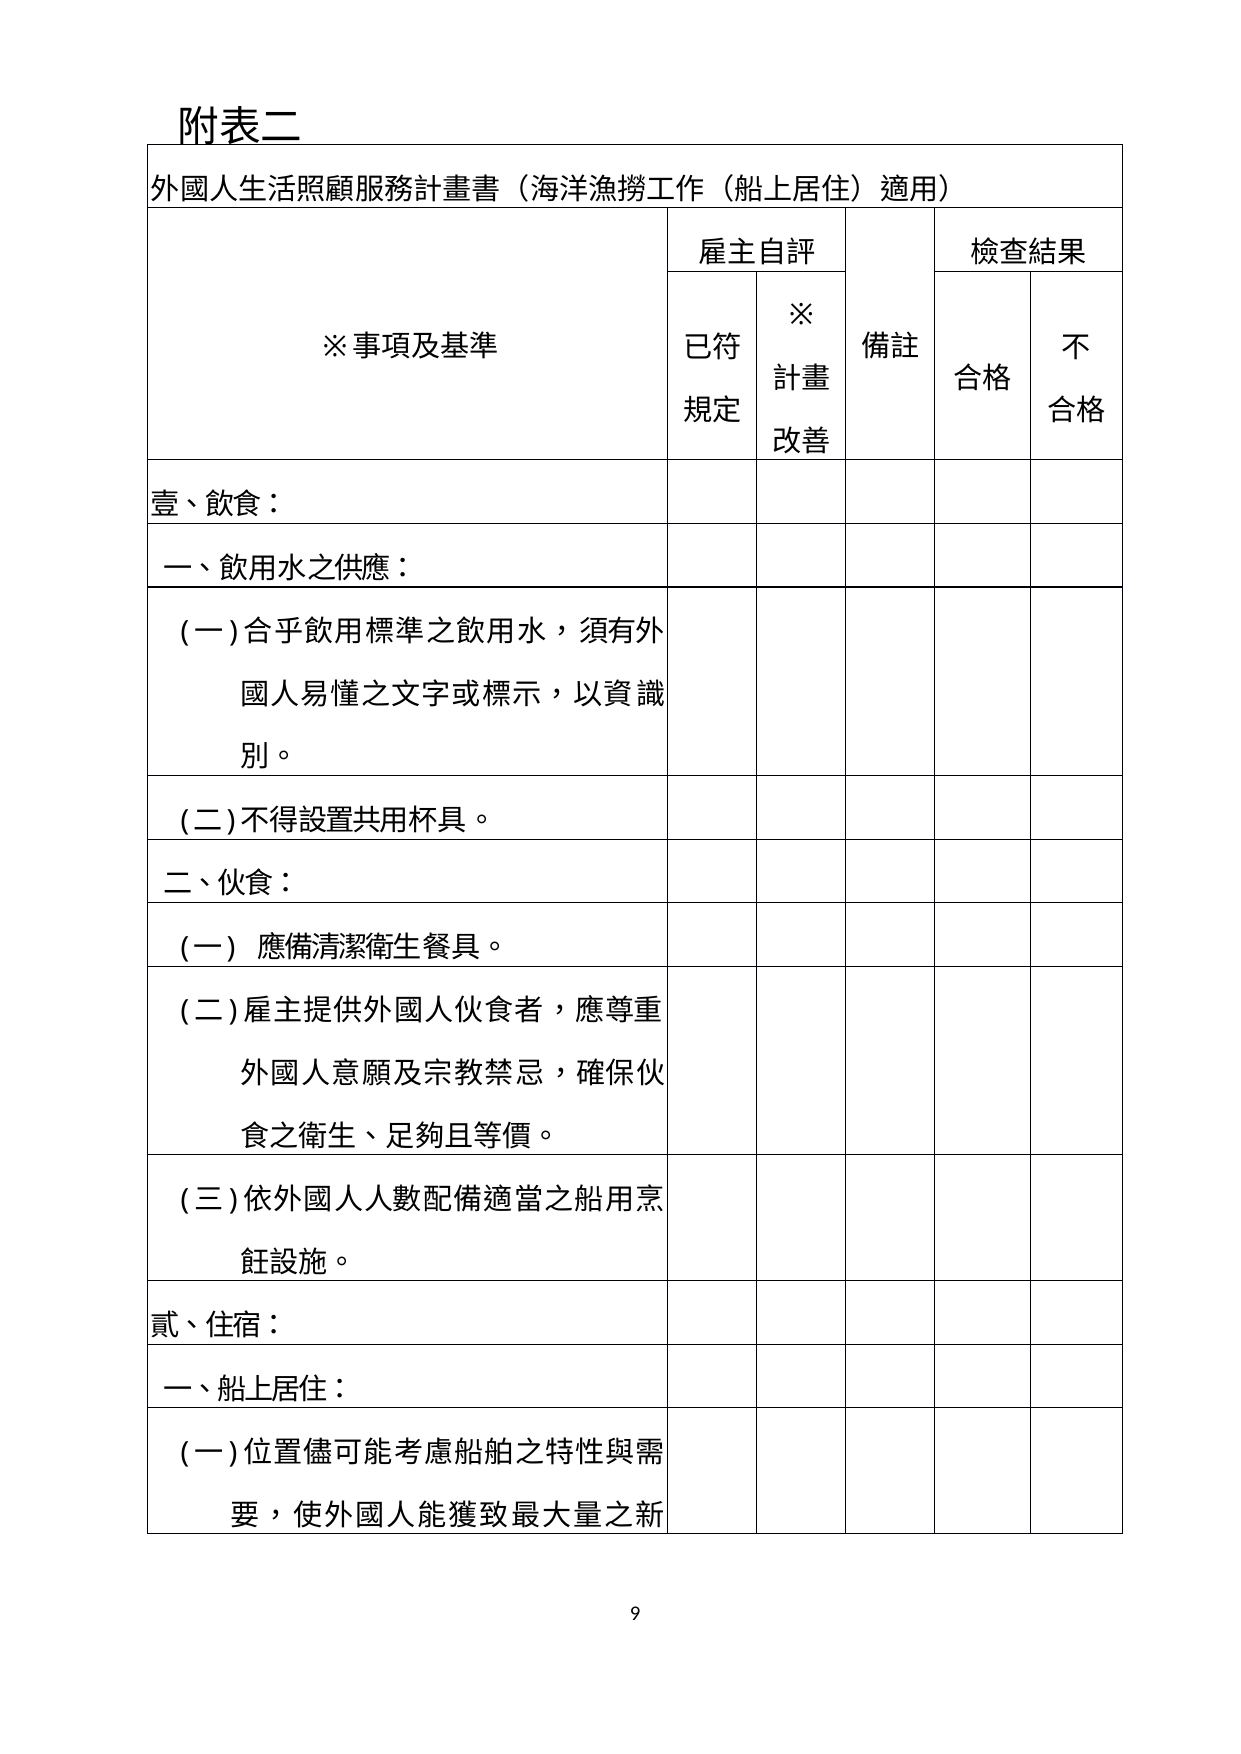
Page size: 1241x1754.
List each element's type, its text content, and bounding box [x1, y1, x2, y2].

table_cell [935, 1281, 1030, 1344]
table_cell [1031, 840, 1122, 902]
table_cell [1031, 524, 1122, 586]
table_cell 貳、住宿： [148, 1281, 667, 1344]
table_cell [846, 840, 934, 902]
table_cell [668, 460, 756, 523]
table_cell [1031, 776, 1122, 838]
table_cell [757, 776, 845, 838]
table_cell [757, 1408, 845, 1533]
table_cell [935, 1155, 1030, 1280]
table_cell [668, 840, 756, 902]
table_cell [935, 776, 1030, 838]
table_cell [846, 460, 934, 523]
table_cell (二)不得設置共用杯具。 [148, 776, 667, 838]
table_cell [846, 1155, 934, 1280]
table_cell [757, 967, 845, 1154]
table_cell (一) 應備清潔衛生餐具。 [148, 903, 667, 966]
table_cell [668, 524, 756, 586]
table_cell [1031, 967, 1122, 1154]
table_cell [668, 1155, 756, 1280]
table_cell [846, 1281, 934, 1344]
table_cell [935, 967, 1030, 1154]
table_cell [668, 776, 756, 838]
table_cell [757, 1345, 845, 1407]
table_cell ※ 計畫改善 [757, 272, 845, 459]
table_cell (二)雇主提供外國人伙食者，應尊重外國人意願及宗教禁忌，確保伙食之衛生、足夠且等價。 [148, 967, 667, 1154]
table_cell [757, 588, 845, 775]
table_cell [668, 903, 756, 966]
table_cell 二、伙食： [148, 840, 667, 902]
table_cell [935, 588, 1030, 775]
table_cell [1031, 1408, 1122, 1533]
table_cell 雇主自評 [668, 208, 845, 271]
table_cell [1031, 903, 1122, 966]
table_cell 檢查結果 [935, 208, 1122, 271]
table_cell [935, 1408, 1030, 1533]
table_cell 一、飲用水之供應： [148, 524, 667, 586]
table_cell [846, 776, 934, 838]
table_cell 合格 [935, 272, 1030, 459]
table_cell [668, 1408, 756, 1533]
table_cell [935, 524, 1030, 586]
table_cell (一)位置儘可能考慮船舶之特性與需要，使外國人能獲致最大量之新 [148, 1408, 667, 1533]
table_cell [757, 1281, 845, 1344]
table_cell 壹、飲食： [148, 460, 667, 523]
text 附表二 [177, 81, 1092, 144]
table_cell [846, 1345, 934, 1407]
table_cell [668, 1345, 756, 1407]
table_cell [757, 903, 845, 966]
table_cell [757, 460, 845, 523]
table_cell [668, 967, 756, 1154]
table_cell [1031, 1155, 1122, 1280]
table_cell [846, 967, 934, 1154]
table_cell 已符規定 [668, 272, 756, 459]
table_cell [757, 840, 845, 902]
table_header 外國人生活照顧服務計畫書（海洋漁撈工作（船上居住）適用） [148, 145, 1122, 207]
table_cell [846, 1408, 934, 1533]
table_cell 一、船上居住： [148, 1345, 667, 1407]
table_cell [668, 1281, 756, 1344]
table_cell [1031, 588, 1122, 775]
table_cell [668, 588, 756, 775]
table_cell [757, 524, 845, 586]
table_cell [757, 1155, 845, 1280]
table_cell [846, 524, 934, 586]
table_cell 不 合格 [1031, 272, 1122, 459]
table_cell [846, 588, 934, 775]
table_cell (三)依外國人人數配備適當之船用烹飪設施。 [148, 1155, 667, 1280]
table_cell [935, 460, 1030, 523]
table_cell 備註 [846, 208, 934, 459]
table_cell [1031, 1281, 1122, 1344]
table_cell [935, 1345, 1030, 1407]
table_cell [846, 903, 934, 966]
table_cell ※事項及基準 [148, 208, 667, 459]
table_cell [1031, 460, 1122, 523]
table_cell (一)合乎飲用標準之飲用水，須有外國人易懂之文字或標示，以資識別。 [148, 588, 667, 775]
table_cell [1031, 1345, 1122, 1407]
table_cell [935, 903, 1030, 966]
table_cell [935, 840, 1030, 902]
